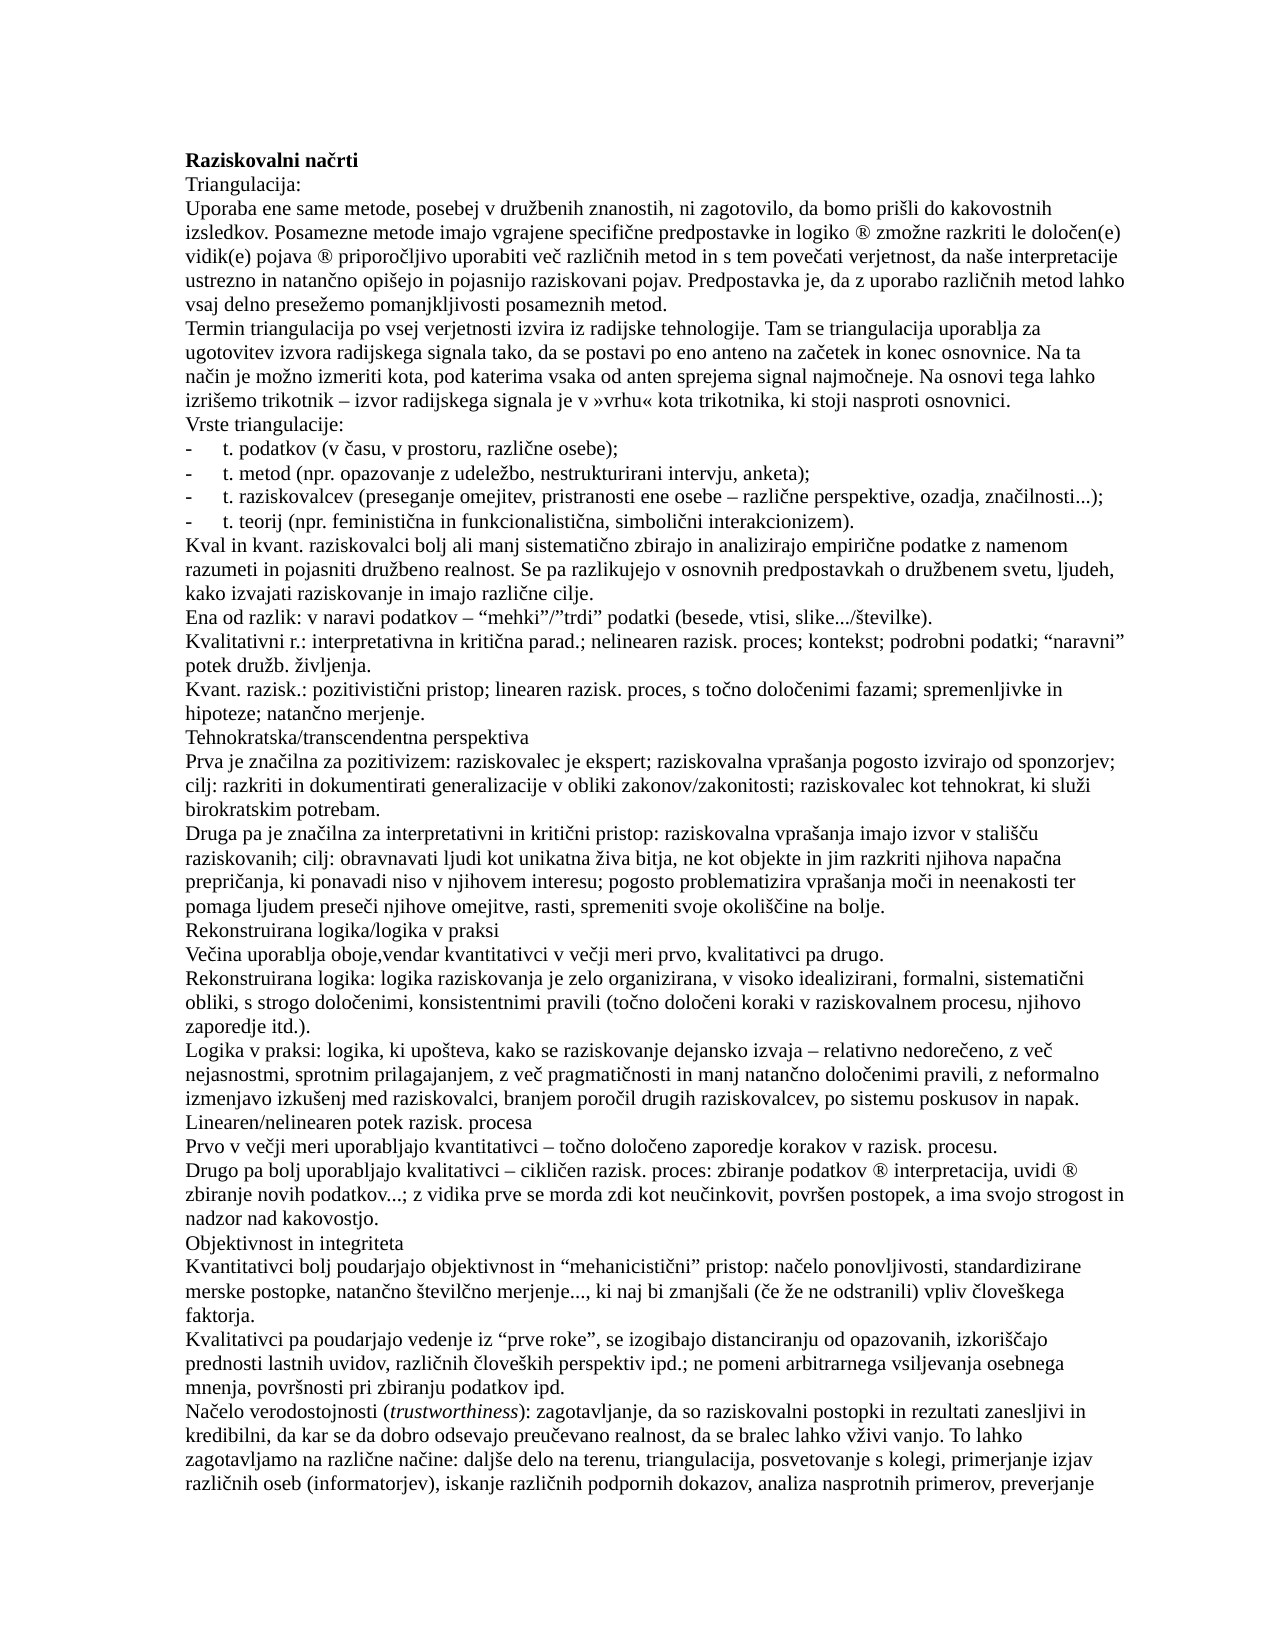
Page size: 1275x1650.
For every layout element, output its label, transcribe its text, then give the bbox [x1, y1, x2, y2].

text Raziskovalni načrti [185, 148, 1127, 172]
text Prva je značilna za pozitivizem: raziskovalec je ekspert; raziskovalna vprašanja pogosto izvirajo od sponzorjev; cilj: razkriti in dokumentirati generalizacije v obliki zakonov/zakonitosti; raziskovalec kot tehnokrat, ki služi birokratskim potrebam. [185, 749, 1127, 821]
text Ena od razlik: v naravi podatkov – “mehki”/”trdi” podatki (besede, vtisi, slike.../številke). [185, 605, 1127, 629]
text Triangulacija: [185, 172, 1127, 196]
list t. raziskovalcev (preseganje omejitev, pristranosti ene osebe – različne perspektive, ozadja, značilnosti...); [185, 484, 1127, 508]
text Vrste triangulacije: [185, 412, 1127, 436]
text Kvantitativci bolj poudarjajo objektivnost in “mehanicistični” pristop: načelo ponovljivosti, standardizirane merske postopke, natančno številčno merjenje..., ki naj bi zmanjšali (če že ne odstranili) vpliv človeškega faktorja. [185, 1254, 1127, 1327]
text Logika v praksi: logika, ki upošteva, kako se raziskovanje dejansko izvaja – relativno nedorečeno, z več nejasnostmi, sprotnim prilagajanjem, z več pragmatičnosti in manj natančno določenimi pravili, z neformalno izmenjavo izkušenj med raziskovalci, branjem poročil drugih raziskovalcev, po sistemu poskusov in napak. [185, 1038, 1127, 1110]
text Kvant. razisk.: pozitivistični pristop; linearen razisk. proces, s točno določenimi fazami; spremenljivke in hipoteze; natančno merjenje. [185, 677, 1127, 725]
text Prvo v večji meri uporabljajo kvantitativci – točno določeno zaporedje korakov v razisk. procesu. [185, 1134, 1127, 1158]
text Kval in kvant. raziskovalci bolj ali manj sistematično zbirajo in analizirajo empirične podatke z namenom razumeti in pojasniti družbeno realnost. Se pa razlikujejo v osnovnih predpostavkah o družbenem svetu, ljudeh, kako izvajati raziskovanje in imajo različne cilje. [185, 533, 1127, 605]
text Rekonstruirana logika: logika raziskovanja je zelo organizirana, v visoko idealizirani, formalni, sistematični obliki, s strogo določenimi, konsistentnimi pravili (točno določeni koraki v raziskovalnem procesu, njihovo zaporedje itd.). [185, 966, 1127, 1038]
text Druga pa je značilna za interpretativni in kritični pristop: raziskovalna vprašanja imajo izvor v stališču raziskovanih; cilj: obravnavati ljudi kot unikatna živa bitja, ne kot objekte in jim razkriti njihova napačna prepričanja, ki ponavadi niso v njihovem interesu; pogosto problematizira vprašanja moči in neenakosti ter pomaga ljudem preseči njihove omejitve, rasti, spremeniti svoje okoliščine na bolje. [185, 821, 1127, 918]
text Načelo verodostojnosti (trustworthiness): zagotavljanje, da so raziskovalni postopki in rezultati zanesljivi in kredibilni, da kar se da dobro odsevajo preučevano realnost, da se bralec lahko vživi vanjo. To lahko zagotavljamo na različne načine: daljše delo na terenu, triangulacija, posvetovanje s kolegi, primerjanje izjav različnih oseb (informatorjev), iskanje različnih podpornih dokazov, analiza nasprotnih primerov, preverjanje [185, 1399, 1127, 1495]
text Uporaba ene same metode, posebej v družbenih znanostih, ni zagotovilo, da bomo prišli do kakovostnih izsledkov. Posamezne metode imajo vgrajene specifične predpostavke in logiko ® zmožne razkriti le določen(e) vidik(e) pojava ® priporočljivo uporabiti več različnih metod in s tem povečati verjetnost, da naše interpretacije ustrezno in natančno opišejo in pojasnijo raziskovani pojav. Predpostavka je, da z uporabo različnih metod lahko vsaj delno presežemo pomanjkljivosti posameznih metod. [185, 196, 1127, 316]
text Linearen/nelinearen potek razisk. procesa [185, 1110, 1127, 1134]
text Večina uporablja oboje,vendar kvantitativci v večji meri prvo, kvalitativci pa drugo. [185, 942, 1127, 966]
text Objektivnost in integriteta [185, 1230, 1127, 1254]
text Kvalitativci pa poudarjajo vedenje iz “prve roke”, se izogibajo distanciranju od opazovanih, izkoriščajo prednosti lastnih uvidov, različnih človeških perspektiv ipd.; ne pomeni arbitrarnega vsiljevanja osebnega mnenja, površnosti pri zbiranju podatkov ipd. [185, 1327, 1127, 1399]
list t. podatkov (v času, v prostoru, različne osebe); [185, 436, 1127, 460]
list t. teorij (npr. feministična in funkcionalistična, simbolični interakcionizem). [185, 508, 1127, 533]
text Kvalitativni r.: interpretativna in kritična parad.; nelinearen razisk. proces; kontekst; podrobni podatki; “naravni” potek družb. življenja. [185, 629, 1127, 677]
text Termin triangulacija po vsej verjetnosti izvira iz radijske tehnologije. Tam se triangulacija uporablja za ugotovitev izvora radijskega signala tako, da se postavi po eno anteno na začetek in konec osnovnice. Na ta način je možno izmeriti kota, pod katerima vsaka od anten sprejema signal najmočneje. Na osnovi tega lahko izrišemo trikotnik – izvor radijskega signala je v »vrhu« kota trikotnika, ki stoji nasproti osnovnici. [185, 316, 1127, 412]
text Drugo pa bolj uporabljajo kvalitativci – cikličen razisk. proces: zbiranje podatkov ® interpretacija, uvidi ® zbiranje novih podatkov...; z vidika prve se morda zdi kot neučinkovit, površen postopek, a ima svojo strogost in nadzor nad kakovostjo. [185, 1158, 1127, 1230]
text Tehnokratska/transcendentna perspektiva [185, 725, 1127, 749]
list t. metod (npr. opazovanje z udeležbo, nestrukturirani intervju, anketa); [185, 460, 1127, 484]
text Rekonstruirana logika/logika v praksi [185, 918, 1127, 942]
